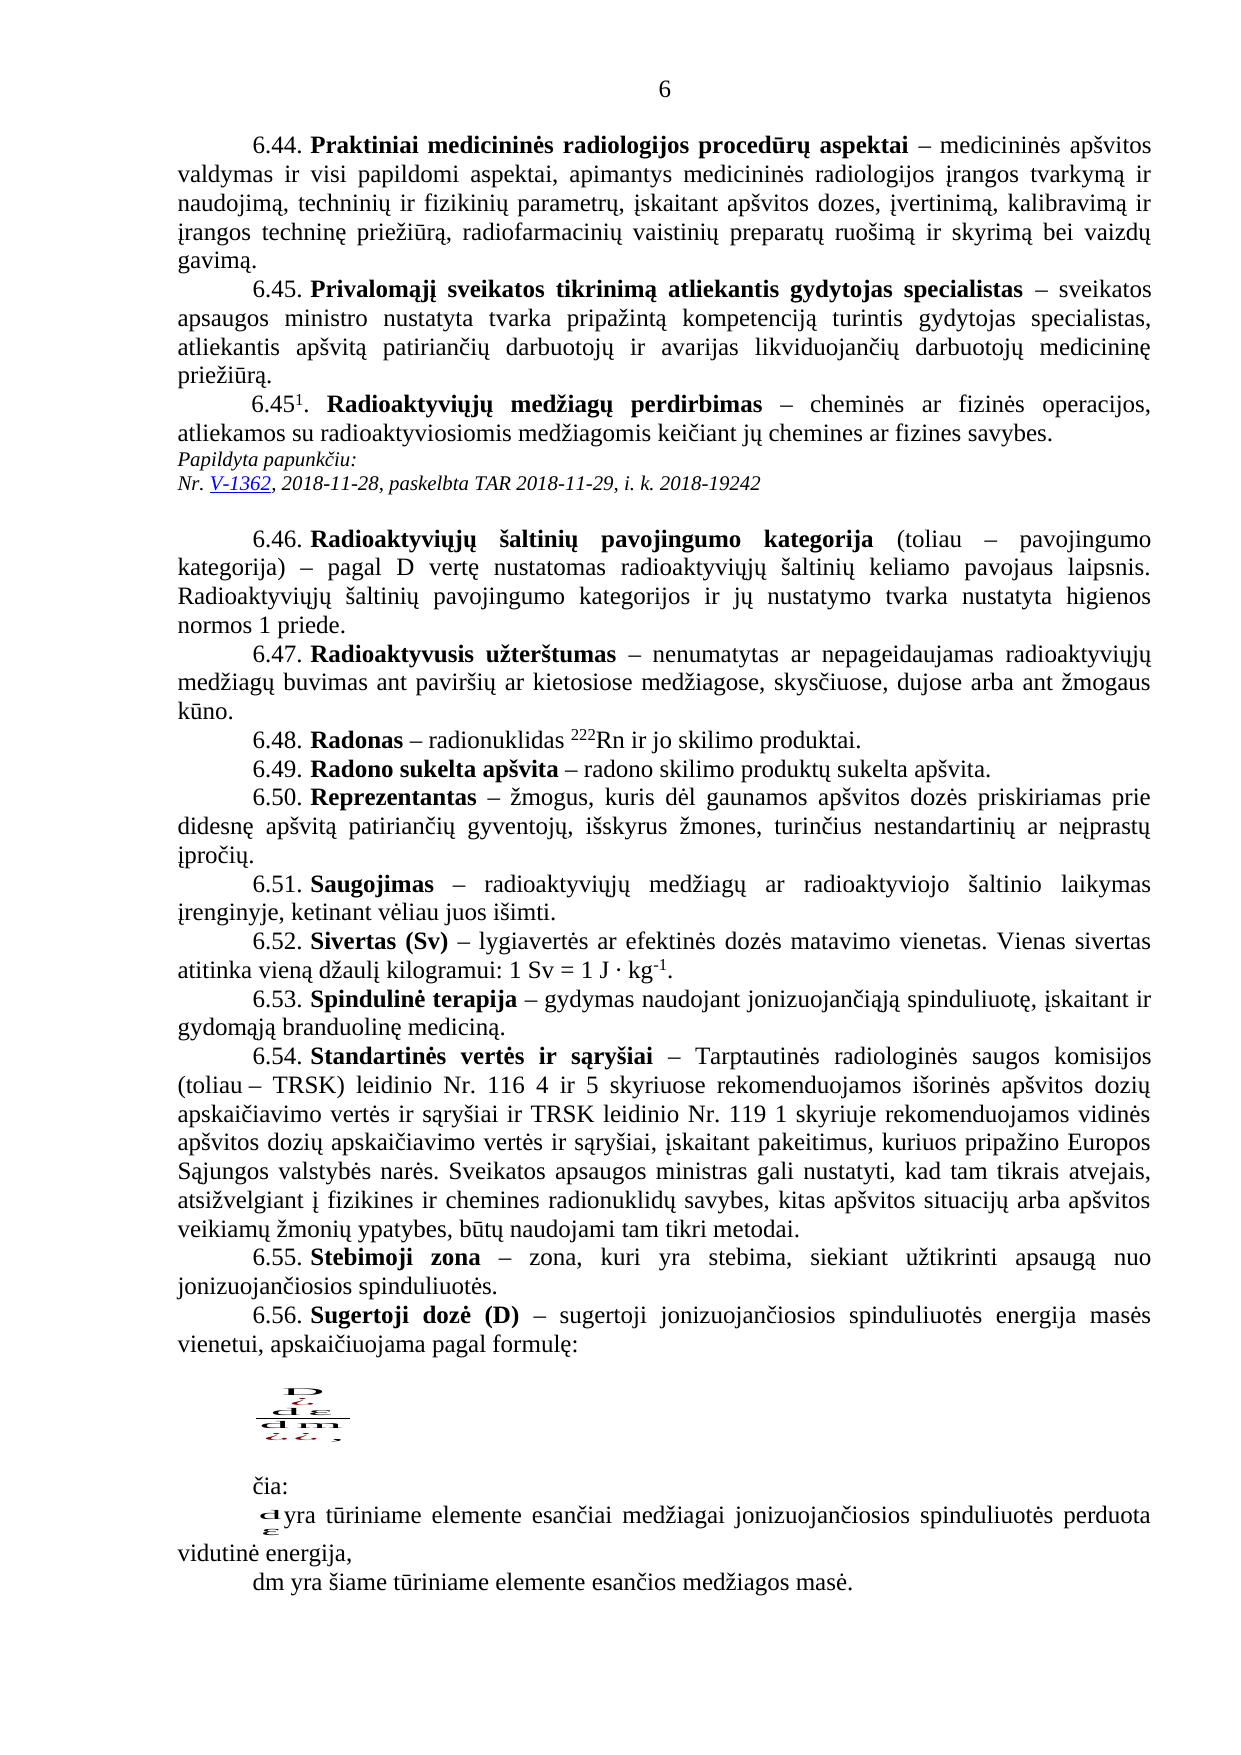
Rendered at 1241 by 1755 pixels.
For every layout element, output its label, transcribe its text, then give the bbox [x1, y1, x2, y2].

text dm yra šiame tūriniame elemente esančios medžiagos masė. [177, 1567, 1152, 1596]
text 6.49. Radono sukelta apšvita – radono skilimo produktų sukelta apšvita. [177, 754, 1152, 782]
text 6.451. Radioaktyviųjų medžiagų perdirbimas – cheminės ar fizinės operacijos, atliekamos su radioaktyviosiomis medžiagomis keičiant jų chemines ar fizines savybes. [177, 389, 1152, 447]
text 6.44. Praktiniai medicininės radiologijos procedūrų aspektai – medicininės apšvitos valdymas ir visi papildomi aspektai, apimantys medicininės radiologijos įrangos tvarkymą ir naudojimą, techninių ir fizikinių parametrų, įskaitant apšvitos dozes, įvertinimą, kalibravimą ir įrangos techninę priežiūrą, radiofarmacinių vaistinių preparatų ruošimą ir skyrimą bei vaizdų gavimą. [177, 131, 1152, 274]
text 6.51. Saugojimas – radioaktyviųjų medžiagų ar radioaktyviojo šaltinio laikymas įrenginyje, ketinant vėliau juos išimti. [177, 869, 1152, 926]
text yra tūriniame elemente esančiai medžiagai jonizuojančiosios spinduliuotės perduota vidutinė energija, [177, 1500, 1152, 1567]
text 6.53. Spindulinė terapija – gydymas naudojant jonizuojančiąją spinduliuotę, įskaitant ir gydomąją branduolinę mediciną. [177, 984, 1152, 1041]
text 6.54. Standartinės vertės ir sąryšiai – Tarptautinės radiologinės saugos komisijos (toliau – TRSK) leidinio Nr. 116 4 ir 5 skyriuose rekomenduojamos išorinės apšvitos dozių apskaičiavimo vertės ir sąryšiai ir TRSK leidinio Nr. 119 1 skyriuje rekomenduojamos vidinės apšvitos dozių apskaičiavimo vertės ir sąryšiai, įskaitant pakeitimus, kuriuos pripažino Europos Sąjungos valstybės narės. Sveikatos apsaugos ministras gali nustatyti, kad tam tikrais atvejais, atsižvelgiant į fizikines ir chemines radionuklidų savybes, kitas apšvitos situacijų arba apšvitos veikiamų žmonių ypatybes, būtų naudojami tam tikri metodai. [177, 1041, 1152, 1242]
text 6.47. Radioaktyvusis užterštumas – nenumatytas ar nepageidaujamas radioaktyviųjų medžiagų buvimas ant paviršių ar kietosiose medžiagose, skysčiuose, dujose arba ant žmogaus kūno. [177, 639, 1152, 725]
text 6.55. Stebimoji zona – zona, kuri yra stebima, siekiant užtikrinti apsaugą nuo jonizuojančiosios spinduliuotės. [177, 1242, 1152, 1300]
text Papildyta papunkčiu: [177, 447, 1152, 471]
text 6.48. Radonas – radionuklidas 222Rn ir jo skilimo produktai. [177, 725, 1152, 754]
text 6.56. Sugertoji dozė (D) – sugertoji jonizuojančiosios spinduliuotės energija masės vienetui, apskaičiuojama pagal formulę: [177, 1300, 1152, 1357]
text 6.46. Radioaktyviųjų šaltinių pavojingumo kategorija (toliau – pavojingumo kategorija) – pagal D vertę nustatomas radioaktyviųjų šaltinių keliamo pavojaus laipsnis. Radioaktyviųjų šaltinių pavojingumo kategorijos ir jų nustatymo tvarka nustatyta higienos normos 1 priede. [177, 524, 1152, 639]
text 6.52. Sivertas (Sv) – lygiavertės ar efektinės dozės matavimo vienetas. Vienas sivertas atitinka vieną džaulį kilogramui: 1 Sv = 1 J ∙ kg-1. [177, 926, 1152, 984]
text 6.45. Privalomąjį sveikatos tikrinimą atliekantis gydytojas specialistas – sveikatos apsaugos ministro nustatyta tvarka pripažintą kompetenciją turintis gydytojas specialistas, atliekantis apšvitą patiriančių darbuotojų ir avarijas likviduojančių darbuotojų medicininę priežiūrą. [177, 274, 1152, 389]
text 6.50. Reprezentantas – žmogus, kuris dėl gaunamos apšvitos dozės priskiriamas prie didesnę apšvitą patiriančių gyventojų, išskyrus žmones, turinčius nestandartinių ar neįprastų įpročių. [177, 782, 1152, 869]
text Nr. V-1362, 2018-11-28, paskelbta TAR 2018-11-29, i. k. 2018-19242 [177, 471, 1152, 495]
text čia: [252, 1471, 1152, 1500]
